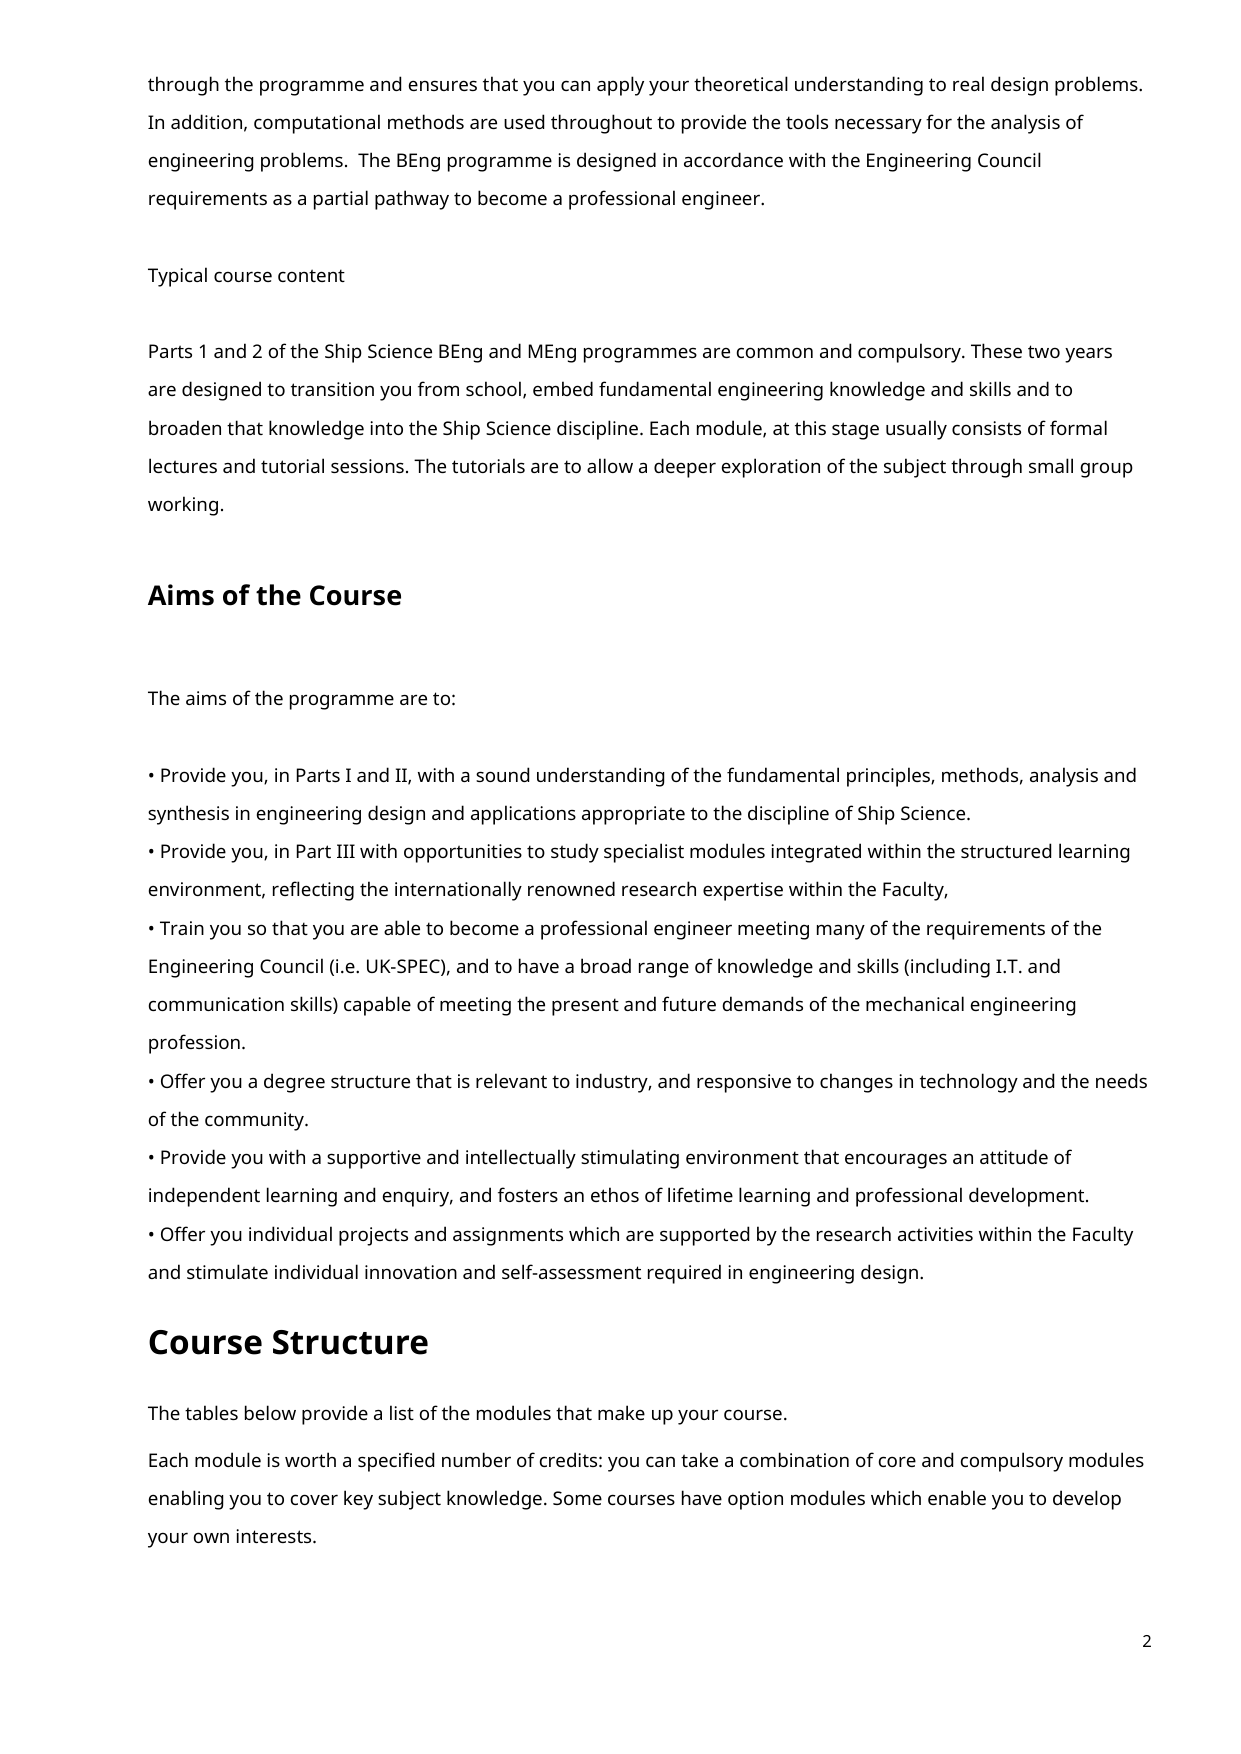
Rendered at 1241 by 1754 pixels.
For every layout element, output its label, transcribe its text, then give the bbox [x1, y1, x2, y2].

text through the programme and ensures that you can apply your theoretical understanding to real design problems. In addition, computational methods are used throughout to provide the tools necessary for the analysis of engineering problems. The BEng programme is designed in accordance with the Engineering Council requirements as a partial pathway to become a professional engineer. Typical course content Parts 1 and 2 of the Ship Science BEng and MEng programmes are common and compulsory. These two years are designed to transition you from school, embed fundamental engineering knowledge and skills and to broaden that knowledge into the Ship Science discipline. Each module, at this stage usually consists of formal lectures and tutorial sessions. The tutorials are to allow a deeper exploration of the subject through small group working. [148, 71, 1145, 517]
subtitle Course Structure [148, 1319, 1152, 1364]
text The aims of the programme are to: • Provide you, in Parts I and II, with a sound understanding of the fundamental principles, methods, analysis and synthesis in engineering design and applications appropriate to the discipline of Ship Science. • Provide you, in Part III with opportunities to study specialist modules integrated within the structured learning environment, reflecting the internationally renowned research expertise within the Faculty, • Train you so that you are able to become a professional engineer meeting many of the requirements of the Engineering Council (i.e. UK-SPEC), and to have a broad range of knowledge and skills (including I.T. and communication skills) capable of meeting the present and future demands of the mechanical engineering profession. • Offer you a degree structure that is relevant to industry, and responsive to changes in technology and the needs of the community. • Provide you with a supportive and intellectually stimulating environment that encourages an attitude of independent learning and enquiry, and fosters an ethos of lifetime learning and professional development. • Offer you individual projects and assignments which are supported by the research activities within the Faculty and stimulate individual innovation and self-assessment required in engineering design. [148, 686, 1152, 1284]
text The tables below provide a list of the modules that make up your course. [148, 1400, 1152, 1425]
subtitle Aims of the Course [148, 576, 1152, 613]
text Each module is worth a specified number of credits: you can take a combination of core and compulsory modules enabling you to cover key subject knowledge. Some courses have option modules which enable you to develop your own interests. [148, 1447, 1152, 1549]
